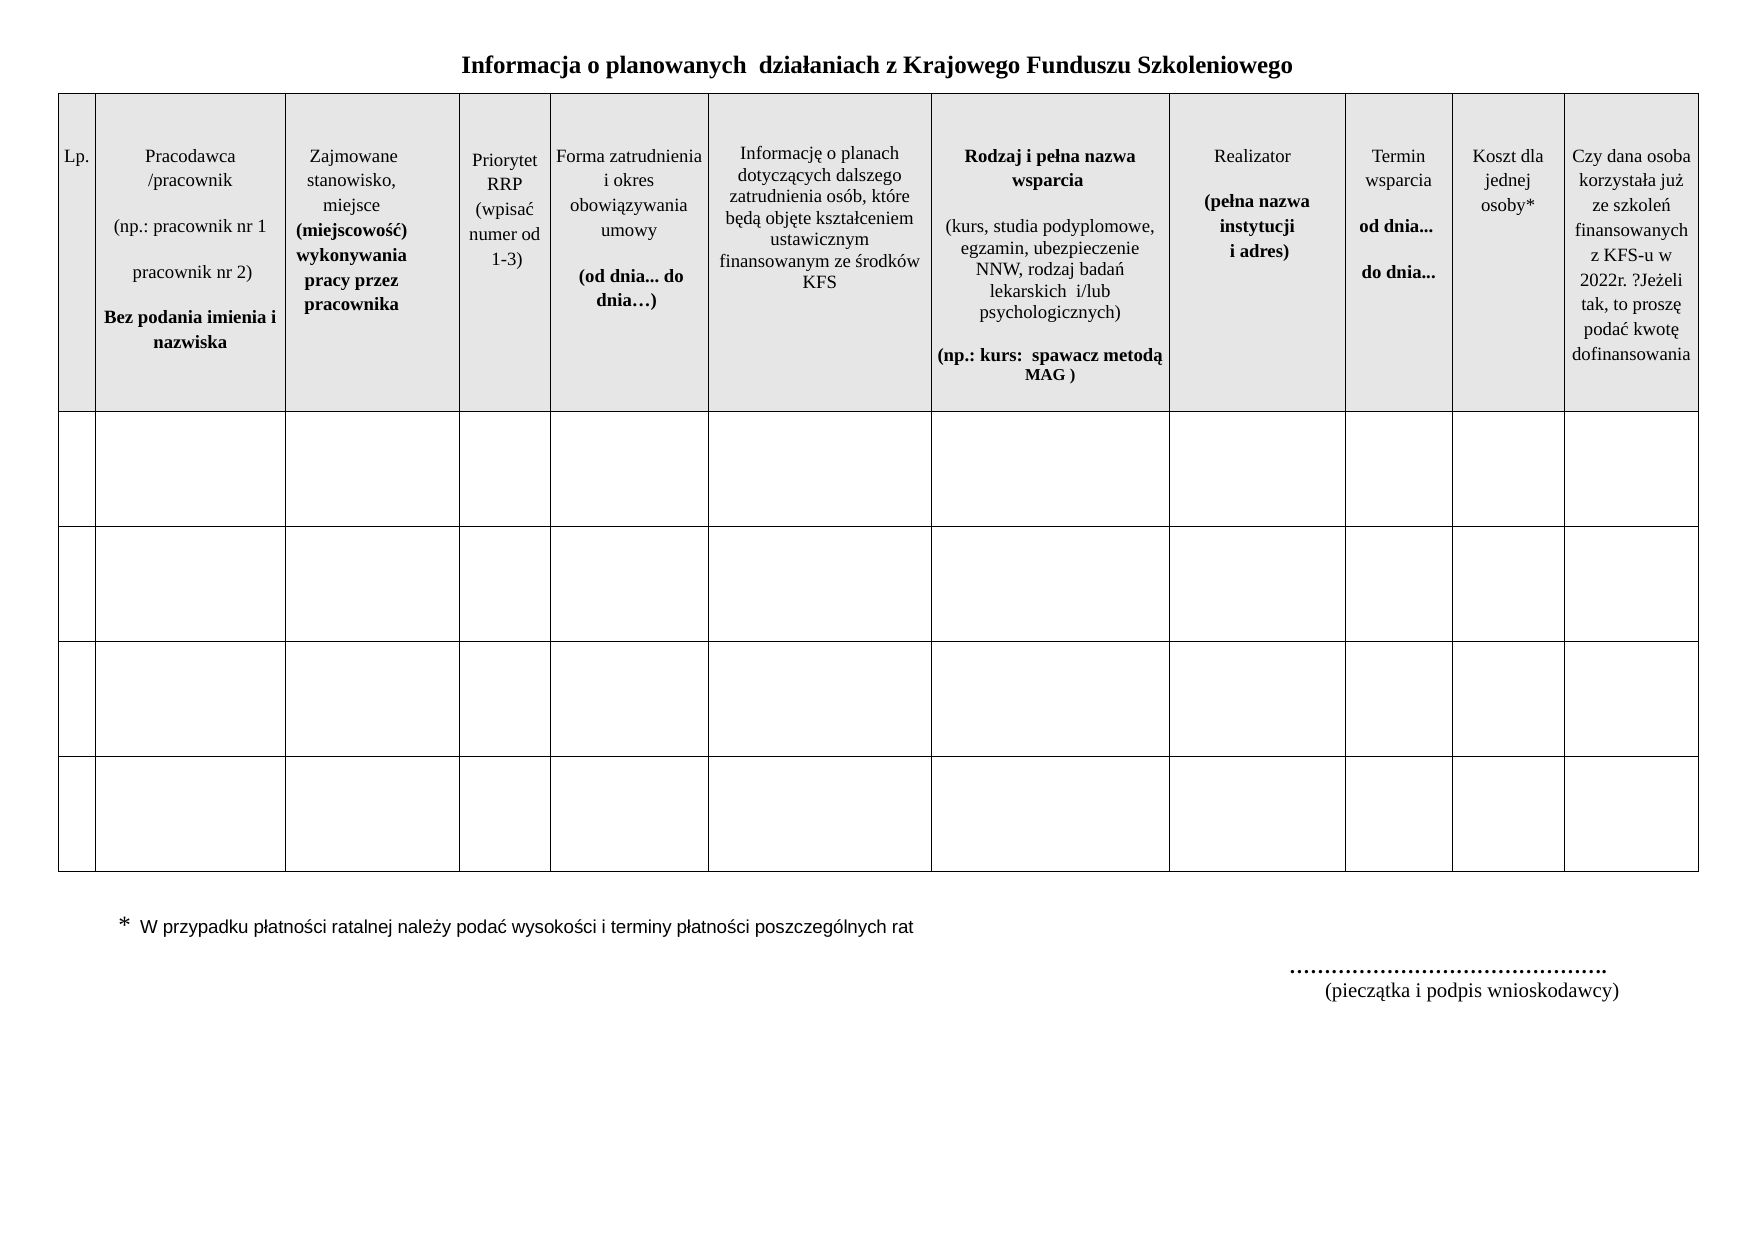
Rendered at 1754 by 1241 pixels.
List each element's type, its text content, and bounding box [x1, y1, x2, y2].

table_cell [1346, 642, 1452, 756]
table_cell [286, 412, 459, 526]
text * W przypadku płatności ratalnej należy podać wysokości i terminy płatności poszczególnych rat [118, 911, 1636, 939]
table_cell [460, 412, 550, 526]
table_cell [1170, 527, 1345, 641]
table_cell [551, 527, 708, 641]
table_cell [286, 527, 459, 641]
table_cell [460, 757, 550, 871]
table_cell [286, 757, 459, 871]
table_header Forma zatrudnienia i okres obowiązywania umowy (od dnia... do dnia…) [551, 94, 708, 411]
table_cell [932, 642, 1169, 756]
table_header Czy dana osoba korzystała już ze szkoleń finansowanych z KFS-u w 2022r. ?Jeżeli tak, to proszę podać kwotę dofinansowania [1565, 94, 1698, 411]
table_header Realizator (pełna nazwa instytucji i adres) [1170, 94, 1345, 411]
table_cell [551, 412, 708, 526]
table_header Termin wsparcia od dnia... do dnia... [1346, 94, 1452, 411]
table_cell [1170, 757, 1345, 871]
table_cell [932, 527, 1169, 641]
table_cell [709, 412, 931, 526]
table_cell [709, 757, 931, 871]
table_cell [96, 412, 285, 526]
text Informacja o planowanych działaniach z Krajowego Funduszu Szkoleniowego [118, 50, 1636, 79]
table_cell [1453, 757, 1564, 871]
table_header Rodzaj i pełna nazwa wsparcia (kurs, studia podyplomowe, egzamin, ubezpieczenie NNW, rodzaj badań lekarskich i/lub psychologicznych) (np.: kurs: spawacz metodą MAG ) [932, 94, 1169, 411]
table_cell [1346, 412, 1452, 526]
table_cell [1346, 757, 1452, 871]
table_header Informację o planach dotyczących dalszego zatrudnienia osób, które będą objęte kształceniem ustawicznym finansowanym ze środków KFS [709, 94, 931, 411]
table_cell [709, 642, 931, 756]
table_cell [1565, 757, 1698, 871]
table_header Zajmowane stanowisko, miejsce (miejscowość) wykonywania pracy przez pracownika [286, 94, 459, 411]
table_cell [96, 757, 285, 871]
table_cell [1565, 527, 1698, 641]
table_header Lp. [59, 94, 95, 411]
table_cell [59, 527, 95, 641]
table_cell [1170, 412, 1345, 526]
table_header Koszt dla jednej osoby* [1453, 94, 1564, 411]
table_cell [1453, 642, 1564, 756]
table_cell [932, 412, 1169, 526]
table_cell [709, 527, 931, 641]
table_cell [551, 642, 708, 756]
table_cell [932, 757, 1169, 871]
table_cell [59, 412, 95, 526]
table_header Priorytet RRP (wpisać numer od 1-3) [460, 94, 550, 411]
table_cell [286, 642, 459, 756]
text ………………………………………. [118, 954, 1624, 978]
table_cell [551, 757, 708, 871]
table_cell [59, 642, 95, 756]
table_cell [96, 527, 285, 641]
table_cell [1346, 527, 1452, 641]
table_cell [460, 527, 550, 641]
table_cell [1565, 642, 1698, 756]
table_cell [1170, 642, 1345, 756]
table_cell [1453, 527, 1564, 641]
table_cell [96, 642, 285, 756]
table_header Pracodawca /pracownik (np.: pracownik nr 1 pracownik nr 2) Bez podania imienia i nazwiska [96, 94, 285, 411]
table_cell [1453, 412, 1564, 526]
text (pieczątka i podpis wnioskodawcy) [118, 978, 1624, 1002]
table_cell [460, 642, 550, 756]
table_cell [1565, 412, 1698, 526]
table_cell [59, 757, 95, 871]
